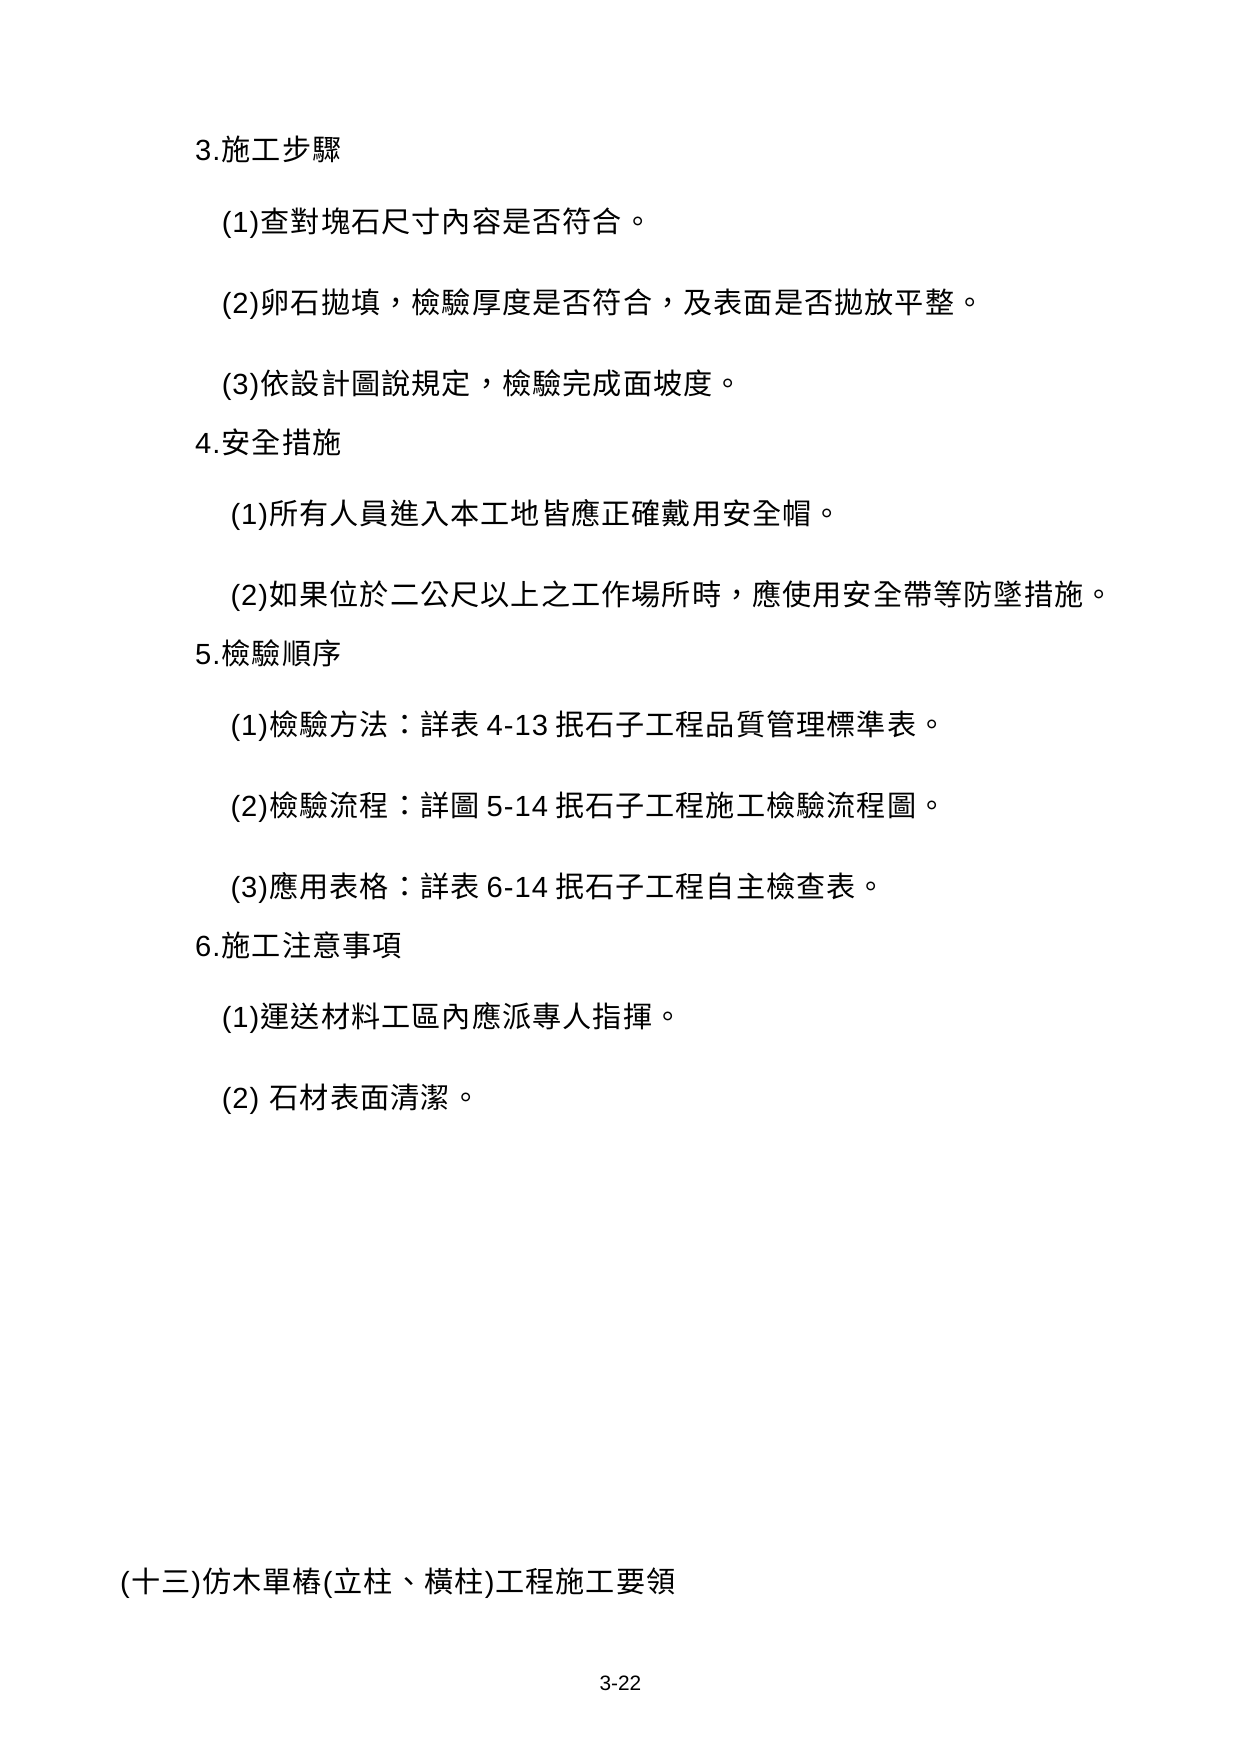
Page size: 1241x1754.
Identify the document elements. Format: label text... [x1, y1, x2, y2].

text 3.施工步驟 [195, 127, 1152, 169]
text (2) 石材表面清潔。 [189, 1052, 1122, 1127]
subtitle (2)卵石拋填，檢驗厚度是否符合，及表面是否拋放平整。 [172, 257, 1122, 332]
text 4.安全措施 [195, 419, 1152, 462]
text 5.檢驗順序 [195, 630, 1152, 673]
subtitle (1)查對塊石尺寸內容是否符合。 [172, 176, 1122, 251]
text (2)如果位於二公尺以上之工作場所時，應使用安全帶等防墜措施。 [230, 549, 1122, 624]
text (2)檢驗流程：詳圖5-14抿石子工程施工檢驗流程圖。 [230, 760, 1122, 835]
text (十三)仿木單樁(立柱、橫柱)工程施工要領 [120, 1559, 1152, 1601]
text (1)所有人員進入本工地皆應正確戴用安全帽。 [230, 468, 1122, 543]
text (3)依設計圖說規定，檢驗完成面坡度。 [172, 338, 1122, 413]
subtitle (1)運送材料工區內應派專人指揮。 [172, 971, 1122, 1046]
text 6.施工注意事項 [195, 923, 1152, 965]
text (1)檢驗方法：詳表4-13抿石子工程品質管理標準表。 [230, 679, 1122, 754]
text (3)應用表格：詳表6-14抿石子工程自主檢查表。 [230, 841, 1122, 916]
